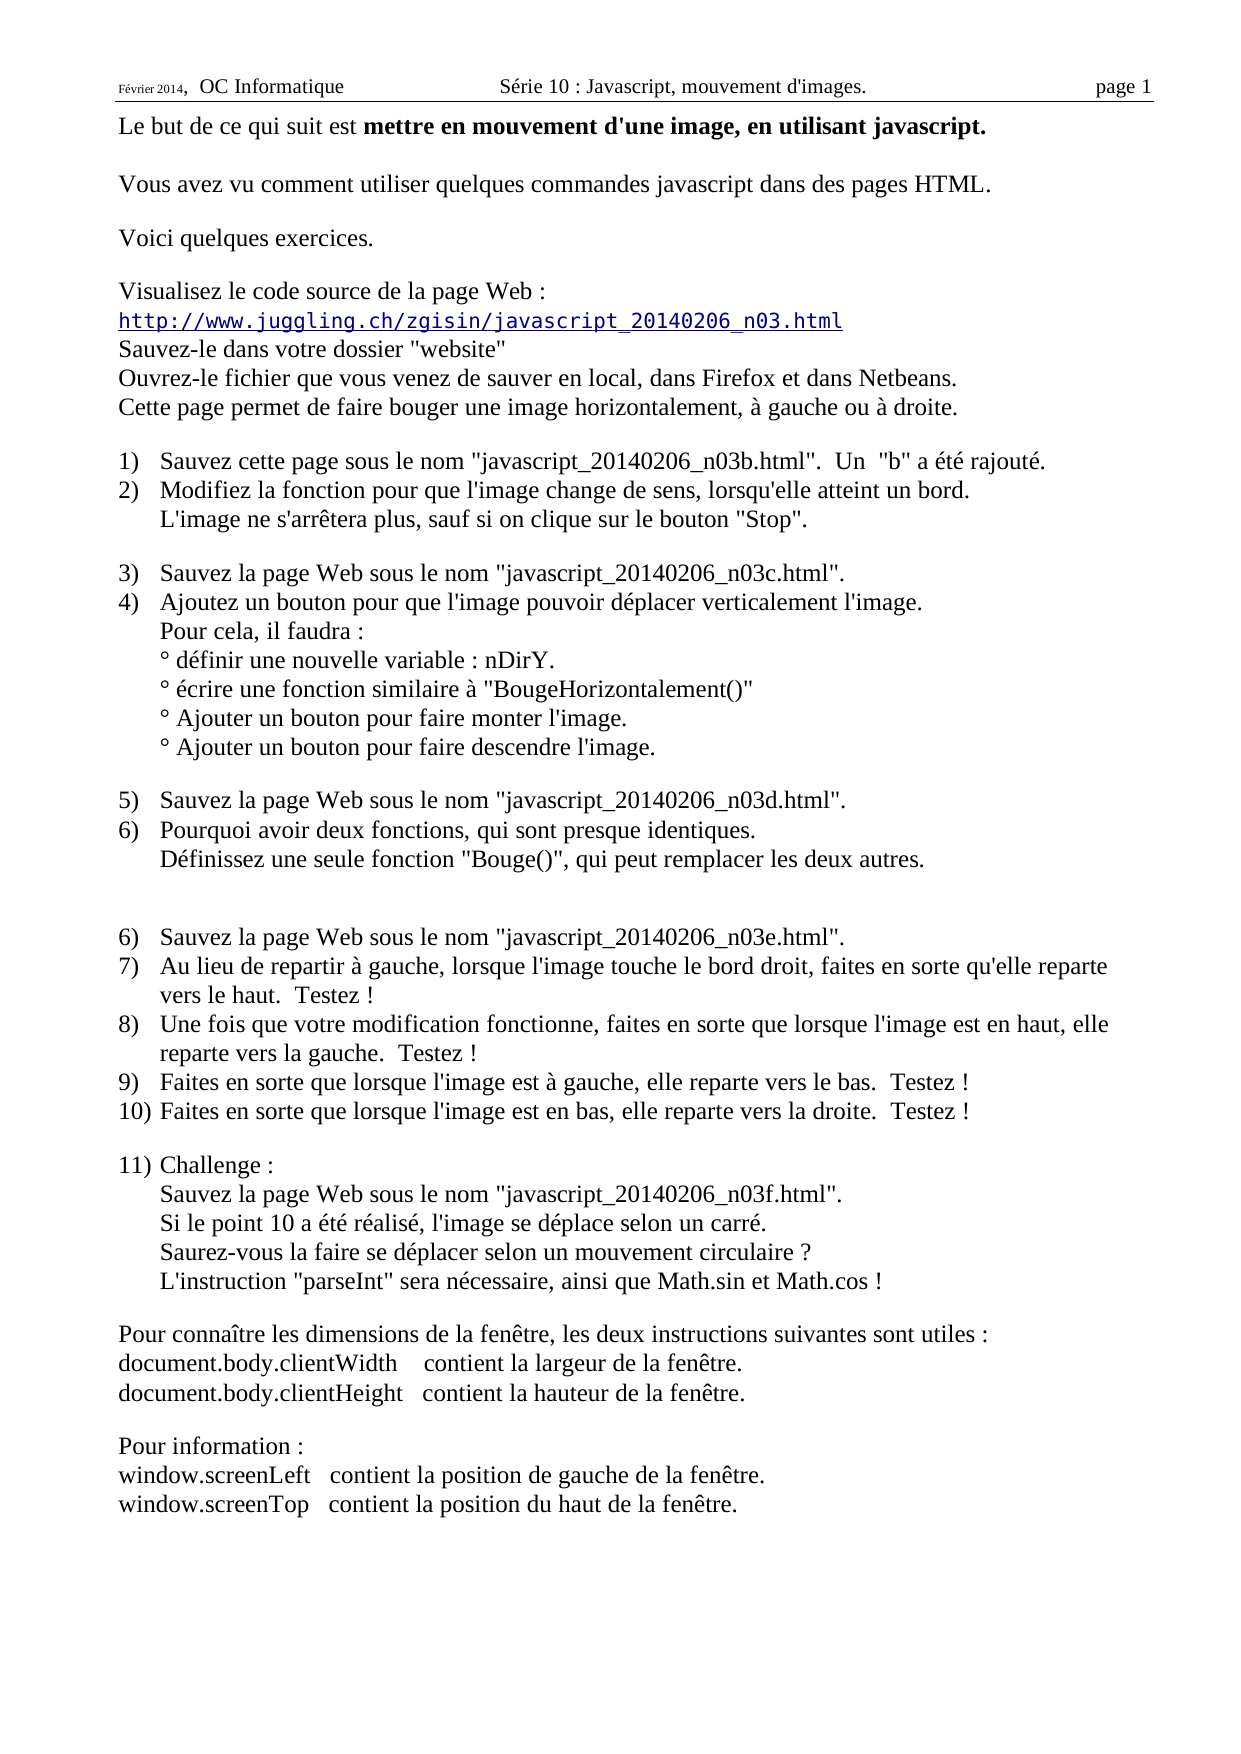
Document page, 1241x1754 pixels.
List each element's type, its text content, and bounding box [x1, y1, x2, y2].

text document.body.clientWidth contient la largeur de la fenêtre. [118, 1348, 1152, 1377]
text Pour connaître les dimensions de la fenêtre, les deux instructions suivantes sont utiles : [118, 1319, 1152, 1348]
text Sauvez-le dans votre dossier "website" [118, 334, 1152, 363]
text 7) Au lieu de repartir à gauche, lorsque l'image touche le bord droit, faites en sorte qu'elle reparte vers le haut. Testez ! [118, 951, 1152, 1009]
text ° Ajouter un bouton pour faire descendre l'image. [118, 732, 1152, 761]
text Voici quelques exercices. [118, 222, 1152, 252]
text Pour cela, il faudra : [118, 616, 1152, 645]
text 3) Sauvez la page Web sous le nom "javascript_20140206_n03c.html". [118, 557, 1152, 587]
text Ouvrez-le fichier que vous venez de sauver en local, dans Firefox et dans Netbeans. [118, 363, 1152, 392]
text 9) Faites en sorte que lorsque l'image est à gauche, elle reparte vers le bas. Testez ! [118, 1067, 1152, 1096]
text 11) Challenge : [118, 1149, 1152, 1178]
text Le but de ce qui suit est mettre en mouvement d'une image, en utilisant javascript. [118, 111, 1152, 140]
text L'instruction "parseInt" sera nécessaire, ainsi que Math.sin et Math.cos ! [118, 1266, 1152, 1295]
text window.screenTop contient la position du haut de la fenêtre. [118, 1489, 1152, 1518]
text 5) Sauvez la page Web sous le nom "javascript_20140206_n03d.html". [118, 785, 1152, 814]
text 6) Pourquoi avoir deux fonctions, qui sont presque identiques. [118, 814, 1152, 843]
text 1) Sauvez cette page sous le nom "javascript_20140206_n03b.html". Un "b" a été rajouté. [118, 446, 1152, 475]
text 2) Modifiez la fonction pour que l'image change de sens, lorsqu'elle atteint un bord. [118, 475, 1152, 504]
text ° définir une nouvelle variable : nDirY. [118, 645, 1152, 674]
text Pour information : [118, 1431, 1152, 1460]
text document.body.clientHeight contient la hauteur de la fenêtre. [118, 1377, 1152, 1406]
text Définissez une seule fonction "Bouge()", qui peut remplacer les deux autres. [118, 843, 1152, 873]
text 6) Sauvez la page Web sous le nom "javascript_20140206_n03e.html". [118, 922, 1152, 951]
text Cette page permet de faire bouger une image horizontalement, à gauche ou à droite. [118, 392, 1152, 421]
text Saurez-vous la faire se déplacer selon un mouvement circulaire ? [118, 1237, 1152, 1266]
text ° Ajouter un bouton pour faire monter l'image. [118, 703, 1152, 732]
text Vous avez vu comment utiliser quelques commandes javascript dans des pages HTML. [118, 169, 1152, 198]
text 10) Faites en sorte que lorsque l'image est en bas, elle reparte vers la droite. Testez ! [118, 1096, 1152, 1125]
text Sauvez la page Web sous le nom "javascript_20140206_n03f.html". [118, 1178, 1152, 1208]
text L'image ne s'arrêtera plus, sauf si on clique sur le bouton "Stop". [118, 504, 1152, 533]
text ° écrire une fonction similaire à "BougeHorizontalement()" [118, 674, 1152, 703]
text 8) Une fois que votre modification fonctionne, faites en sorte que lorsque l'image est en haut, elle reparte vers la gauche. Testez ! [118, 1009, 1152, 1067]
text Visualisez le code source de la page Web : http://www.juggling.ch/zgisin/javascript_20140206_n03.html [118, 276, 1152, 334]
text Si le point 10 a été réalisé, l'image se déplace selon un carré. [118, 1208, 1152, 1237]
text 4) Ajoutez un bouton pour que l'image pouvoir déplacer verticalement l'image. [118, 587, 1152, 616]
text window.screenLeft contient la position de gauche de la fenêtre. [118, 1460, 1152, 1489]
